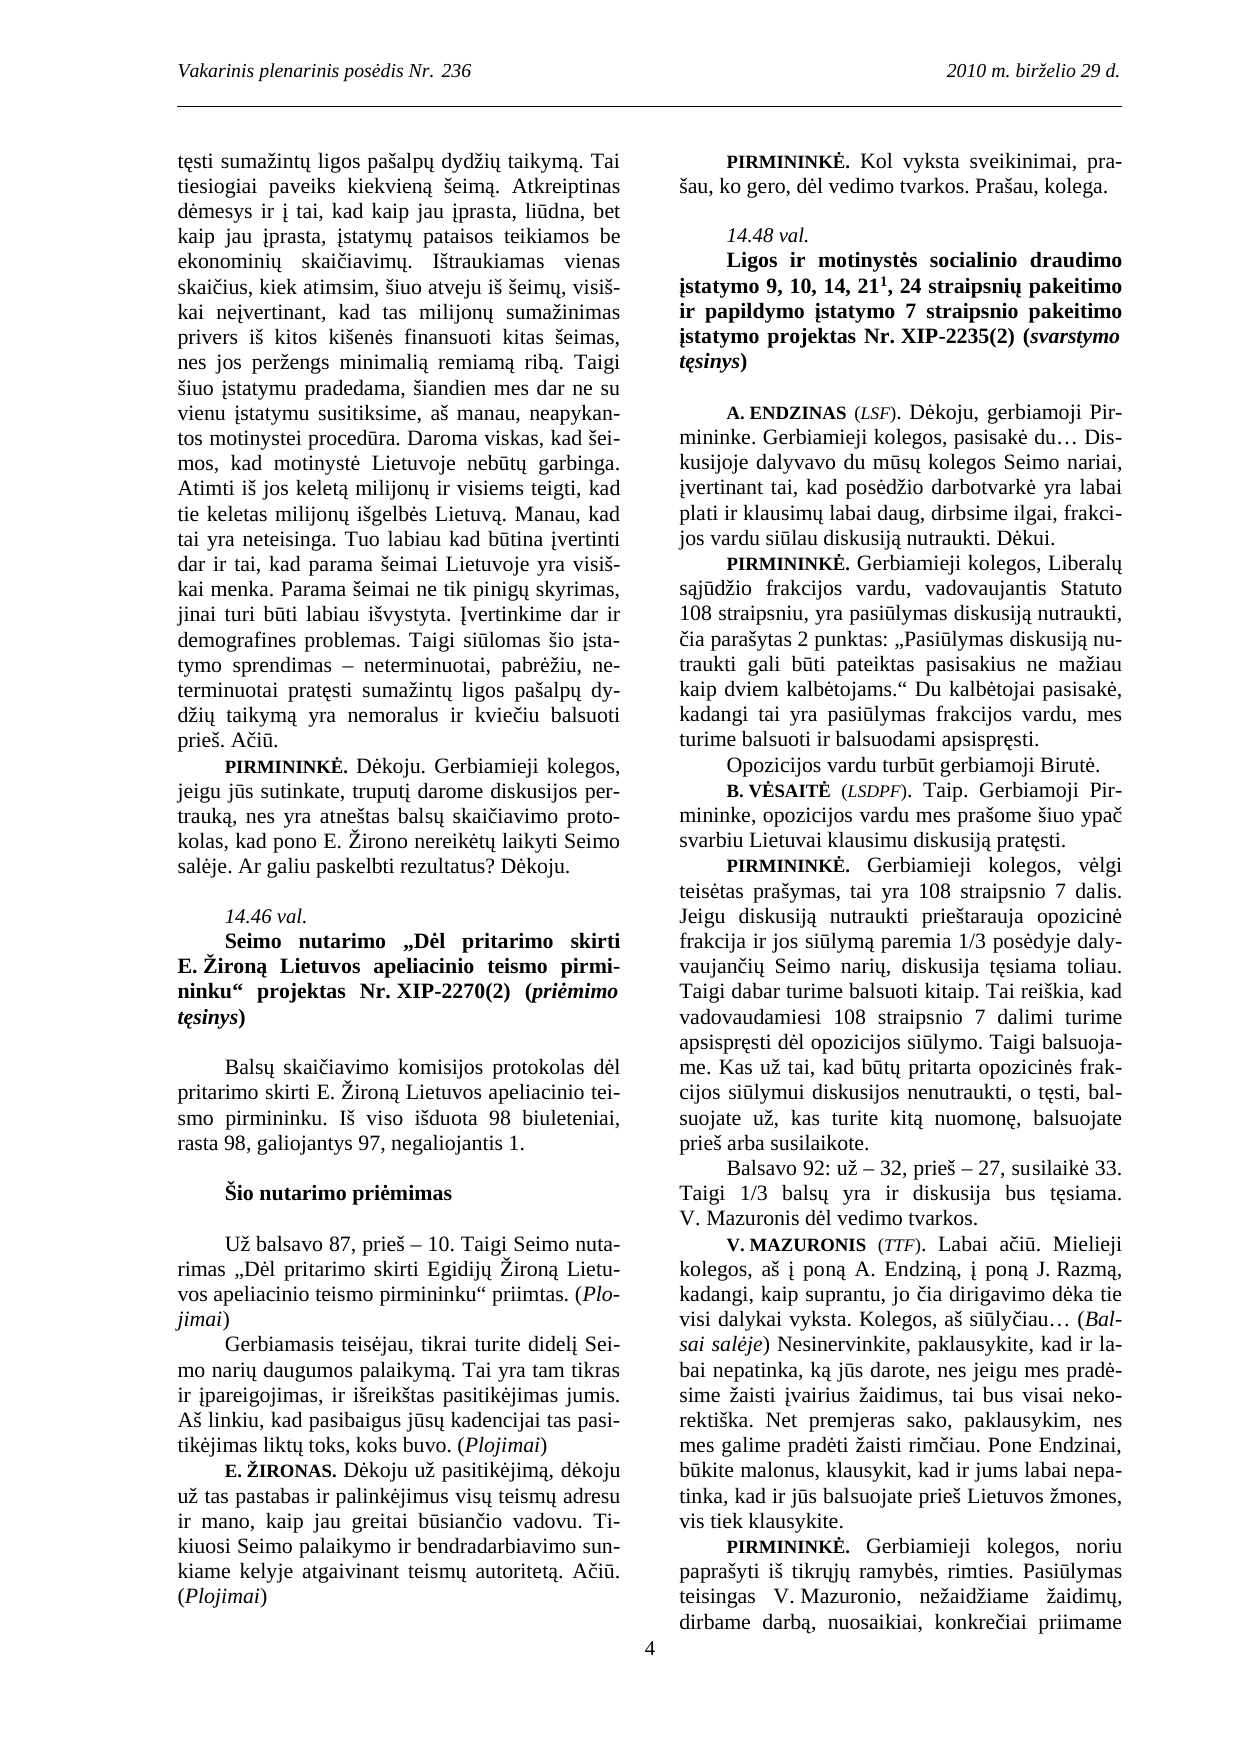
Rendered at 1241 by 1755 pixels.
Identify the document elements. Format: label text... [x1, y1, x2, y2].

text Bal­sų skai­čia­vi­mo ko­mi­si­jos pro­to­ko­las dėl pri­ta­ri­mo skir­ti E. Ži­ro­ną Lie­tu­vos ape­lia­ci­nio tei­s­mo pir­mi­nin­ku. Iš vi­so iš­duo­ta 98 biu­le­te­niai, ras­ta 98, ga­lio­jan­tys 97, ne­ga­lio­jan­tis 1. [177, 1054, 620, 1155]
text Šio nu­ta­ri­mo pri­ėmi­mas [177, 1180, 620, 1205]
text PIRMININKĖ. Kol vyks­ta svei­ki­ni­mai, pra­šau, ko ge­ro, dėl ve­di­mo tvar­kos. Pra­šau, ko­le­ga. [679, 148, 1122, 198]
text PIRMININKĖ. Ger­bia­mie­ji ko­le­gos, Li­be­ra­lų są­jū­džio frak­ci­jos var­du, va­do­vau­jan­tis Sta­tu­to 108 straips­niu, yra pa­siū­ly­mas dis­ku­si­ją nu­trauk­ti, čia pa­ra­šy­tas 2 punk­tas: „Pa­siū­ly­mas dis­ku­si­ją nu­trauk­ti ga­li bū­ti pa­teik­tas pa­si­sa­kius ne ma­žiau kaip dviem kal­bė­to­jams.“ Du kal­bė­to­jai pa­si­sa­kė, ka­dan­gi tai yra pa­siū­ly­mas frak­ci­jos var­du, mes tu­ri­me bal­suo­ti ir bal­suo­da­mi ap­si­spręs­ti. [679, 550, 1122, 752]
text Sei­mo nu­ta­ri­mo „Dėl pri­ta­ri­mo skir­ti E. Ži­ro­ną Lie­tu­vos ape­lia­ci­nio teis­mo pir­mi­nin­ku“ projektas Nr. XIP-2270(2) (pri­ėmi­mo tę­si­nys) [177, 928, 620, 1029]
text 14.46 val. [224, 904, 620, 928]
text V. MAZURONIS (TTF). La­bai ačiū. Mie­lie­ji ko­le­gos, aš į po­ną A. En­dzi­ną, į po­ną J. Raz­mą, ka­dan­gi, kaip su­pran­tu, jo čia di­ri­ga­vi­mo dė­ka tie vi­si da­ly­kai vyks­ta. Ko­le­gos, aš siū­ly­čiau… (Bal­sai sa­lė­je) Ne­si­ner­vin­ki­te, pa­klau­sy­ki­te, kad ir la­bai ne­pa­tin­ka, ką jūs da­ro­te, nes jei­gu mes pra­dė­si­me žais­ti įvai­rius žai­di­mus, tai bus vi­sai ne­ko­rek­tiš­ka. Net prem­je­ras sa­ko, pa­klau­sy­kim, nes mes ga­li­me pra­dė­ti žais­ti rim­čiau. Po­ne En­dzi­nai, bū­ki­te ma­lo­nus, klau­sy­kit, kad ir jums la­bai ne­pa­tin­ka, kad ir jūs bal­suo­ja­te prieš Lie­tu­vos žmo­nes, vis tiek klau­sy­ki­te. [679, 1231, 1122, 1533]
text tęs­ti su­ma­žin­tų li­gos pa­šal­pų dy­džių tai­ky­mą. Tai tie­sio­giai pa­veiks kiek­vie­ną šei­mą. At­kreip­ti­nas dė­me­sys ir į tai, kad kaip jau įpras­ta, liūd­na, bet kaip jau įpras­ta, įsta­ty­mų pa­tai­sos tei­kia­mos be eko­no­mi­nių skai­čia­vi­mų. Iš­trau­kia­mas vie­nas skai­čius, kiek at­im­sim, šiuo at­ve­ju iš šei­mų, vi­siš­kai ne­įver­ti­nant, kad tas mi­li­jo­nų su­ma­ži­ni­mas pri­vers iš ki­tos ki­še­nės fi­nan­suo­ti ki­tas šei­mas, nes jos per­žengs mi­ni­ma­lią re­mia­mą ri­bą. Tai­gi šiuo įsta­ty­mu pra­de­da­ma, šian­dien mes dar ne su vie­nu įsta­ty­mu su­si­tik­si­me, aš ma­nau, ne­apy­kan­tos mo­ti­nys­tei pro­ce­dū­ra. Da­ro­ma vis­kas, kad šei­mos, kad mo­ti­nys­tė Lie­tu­vo­je ne­bū­tų gar­bin­ga. At­im­ti iš jos ke­le­tą mi­li­jo­nų ir vi­siems teig­ti, kad tie ke­le­tas mi­li­jo­nų iš­gel­bės Lie­tu­vą. Ma­nau, kad tai yra ne­tei­sin­ga. Tuo la­biau kad bū­ti­na įver­tin­ti dar ir tai, kad pa­ra­ma šei­mai Lie­tu­vo­je yra vi­siš­kai men­ka. Pa­ra­ma šei­mai ne tik pi­ni­gų sky­ri­mas, ji­nai tu­ri bū­ti la­biau iš­vys­ty­ta. Įver­tin­ki­me dar ir demo­gra­fines pro­ble­mas. Tai­gi siū­lo­mas šio įsta­ty­mo spren­di­mas – ne­ter­mi­nuo­tai, pa­brė­žiu, ne­termi­nuo­tai pra­tęs­ti su­ma­žin­tų li­gos pa­šal­pų dy­džių tai­ky­mą yra ne­mo­ra­lus ir kvie­čiu bal­suo­ti prieš. Ačiū. [177, 148, 620, 753]
text Opo­zi­ci­jos var­du tur­būt ger­bia­mo­ji Bi­ru­tė. [679, 752, 1122, 777]
text PIRMININKĖ. Ger­bia­mie­ji ko­le­gos, no­riu pa­pra­šy­ti iš tik­rų­jų ra­my­bės, rim­ties. Pa­siū­ly­mas tei­sin­gas V. Ma­zu­ro­nio, ne­žai­džia­me žai­di­mų, dir­ba­me dar­bą, nuo­sai­kiai, kon­kre­čiai pri­ima­me [679, 1533, 1122, 1634]
text A. ENDZINAS (LSF). Dė­ko­ju, ger­bia­mo­ji Pir­mi­nin­ke. Ger­bia­mie­ji ko­le­gos, pa­si­sa­kė du… Dis­ku­si­jo­je da­ly­va­vo du mū­sų ko­le­gos Sei­mo na­riai, įver­ti­nant tai, kad po­sė­džio dar­bo­tvarkė yra la­bai pla­ti ir klau­si­mų la­bai daug, dirb­si­me il­gai, frak­ci­jos var­du siū­lau dis­ku­si­ją nu­trauk­ti. Dė­kui. [679, 399, 1122, 550]
text Už bal­sa­vo 87, prieš – 10. Tai­gi Sei­mo nu­ta­ri­mas „Dėl pri­ta­ri­mo skir­ti Egi­di­jų Ži­ro­ną Lie­tu­vos ape­lia­ci­nio teis­mo pir­mi­nin­ku“ pri­im­tas. (Plo­ji­mai) [177, 1231, 620, 1331]
text PIRMININKĖ. Ger­bia­mie­ji ko­le­gos, vėl­gi tei­sė­tas pra­šy­mas, tai yra 108 straips­nio 7 da­lis. Jei­gu dis­ku­si­ją nu­trauk­ti prieš­ta­rau­ja opo­zi­ci­nė frak­ci­ja ir jos siū­ly­mą pa­re­mia 1/3 po­sė­dy­je da­ly­vau­jan­čių Sei­mo na­rių, dis­ku­si­ja tę­sia­ma to­liau. Tai­gi da­bar tu­ri­me bal­suo­ti ki­taip. Tai reiš­kia, kad va­do­vau­da­mie­si 108 straips­nio 7 da­li­mi tu­ri­me ap­si­spręs­ti dėl opo­zi­ci­jos siū­ly­mo. Tai­gi bal­suo­ja­me. Kas už tai, kad bū­tų pri­tar­ta opo­zi­ci­nės frak­ci­jos siū­ly­mui dis­ku­si­jos ne­nu­trauk­ti, o tęs­ti, bal­suo­ja­te už, kas tu­ri­te ki­tą nuo­mo­nę, bal­suo­ja­te prieš ar­ba su­si­lai­ko­te. [679, 852, 1122, 1155]
text E. ŽIRONAS. Dė­ko­ju už pa­si­ti­kė­ji­mą, dė­ko­ju už tas pa­sta­bas ir pa­lin­kė­ji­mus vi­sų teis­mų ad­re­su ir ma­no, kaip jau grei­tai bū­sian­čio va­do­vu. Ti­kiuo­si Sei­mo pa­lai­ky­mo ir ben­dra­dar­bia­vi­mo sun­kia­me ke­ly­je at­gai­vi­nant teis­mų au­to­ri­te­tą. Ačiū. (Plo­ji­mai) [177, 1457, 620, 1609]
text Bal­sa­vo 92: už – 32, prieš – 27, su­si­lai­kė 33. Tai­gi 1/3 bal­sų yra ir dis­ku­si­ja bus tę­sia­ma. V. Ma­zu­ro­nis dėl ve­di­mo tvar­kos. [679, 1155, 1122, 1231]
text Li­gos ir mo­ti­nys­tės so­cia­li­nio drau­di­mo įsta­ty­mo 9, 10, 14, 211, 24 straips­nių pa­kei­ti­mo ir pa­pil­dy­mo įsta­ty­mo 7 straips­nio pa­kei­ti­mo įsta­ty­mo pro­jek­tas Nr. XIP-2235(2) (svars­ty­mo tę­si­nys) [679, 247, 1122, 373]
text Ger­bia­ma­sis tei­sė­jau, tik­rai tu­ri­te di­de­lį Sei­mo na­rių dau­gu­mos pa­lai­ky­mą. Tai yra tam tik­ras ir įpa­rei­go­ji­mas, ir iš­reikš­tas pa­si­ti­kė­ji­mas ju­mis. Aš lin­kiu, kad pa­si­bai­gus jū­sų ka­den­ci­jai tas pa­si­ti­kė­ji­mas lik­tų toks, koks bu­vo. (Plo­ji­mai) [177, 1331, 620, 1457]
text 14.48 val. [726, 223, 1122, 247]
text PIRMININKĖ. Dė­ko­ju. Ger­bia­mie­ji ko­le­gos, jei­gu jūs su­tin­ka­te, tru­pu­tį da­ro­me dis­ku­si­jos per­trau­ką, nes yra at­neš­tas bal­sų skai­čia­vi­mo pro­to­ko­las, kad po­no E. Ži­ro­no ne­rei­kė­tų lai­ky­ti Sei­mo sa­lė­je. Ar ga­liu pa­skelb­ti re­zul­ta­tus? Dė­ko­ju. [177, 753, 620, 879]
text B. VĖSAITĖ (LSDPF). Taip. Ger­bia­mo­ji Pir­mi­nin­ke, opo­zi­ci­jos var­du mes pra­šo­me šiuo ypač svar­biu Lie­tu­vai klau­si­mu dis­ku­si­ją pra­tęs­ti. [679, 777, 1122, 852]
